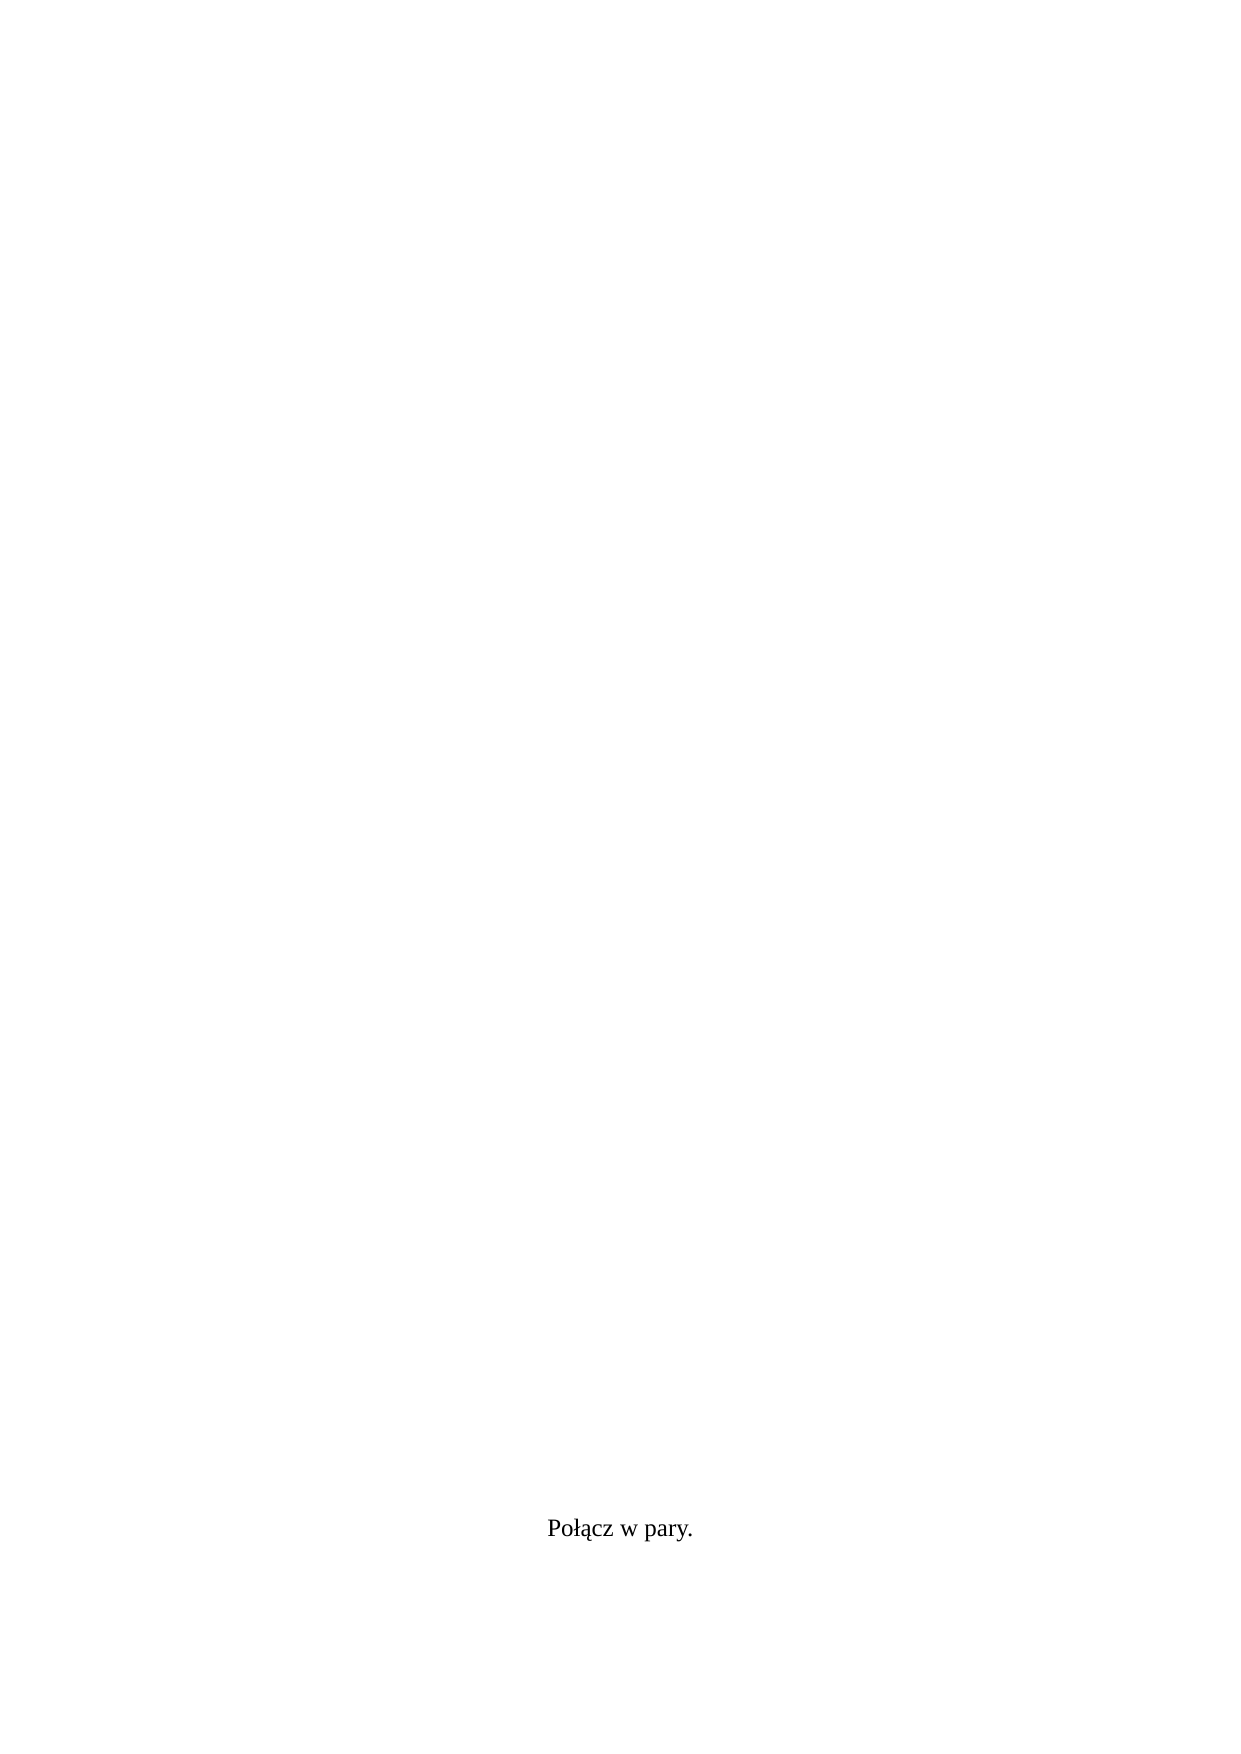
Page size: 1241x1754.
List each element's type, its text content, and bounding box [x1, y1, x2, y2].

text Połącz w pary. [118, 1513, 1122, 1541]
